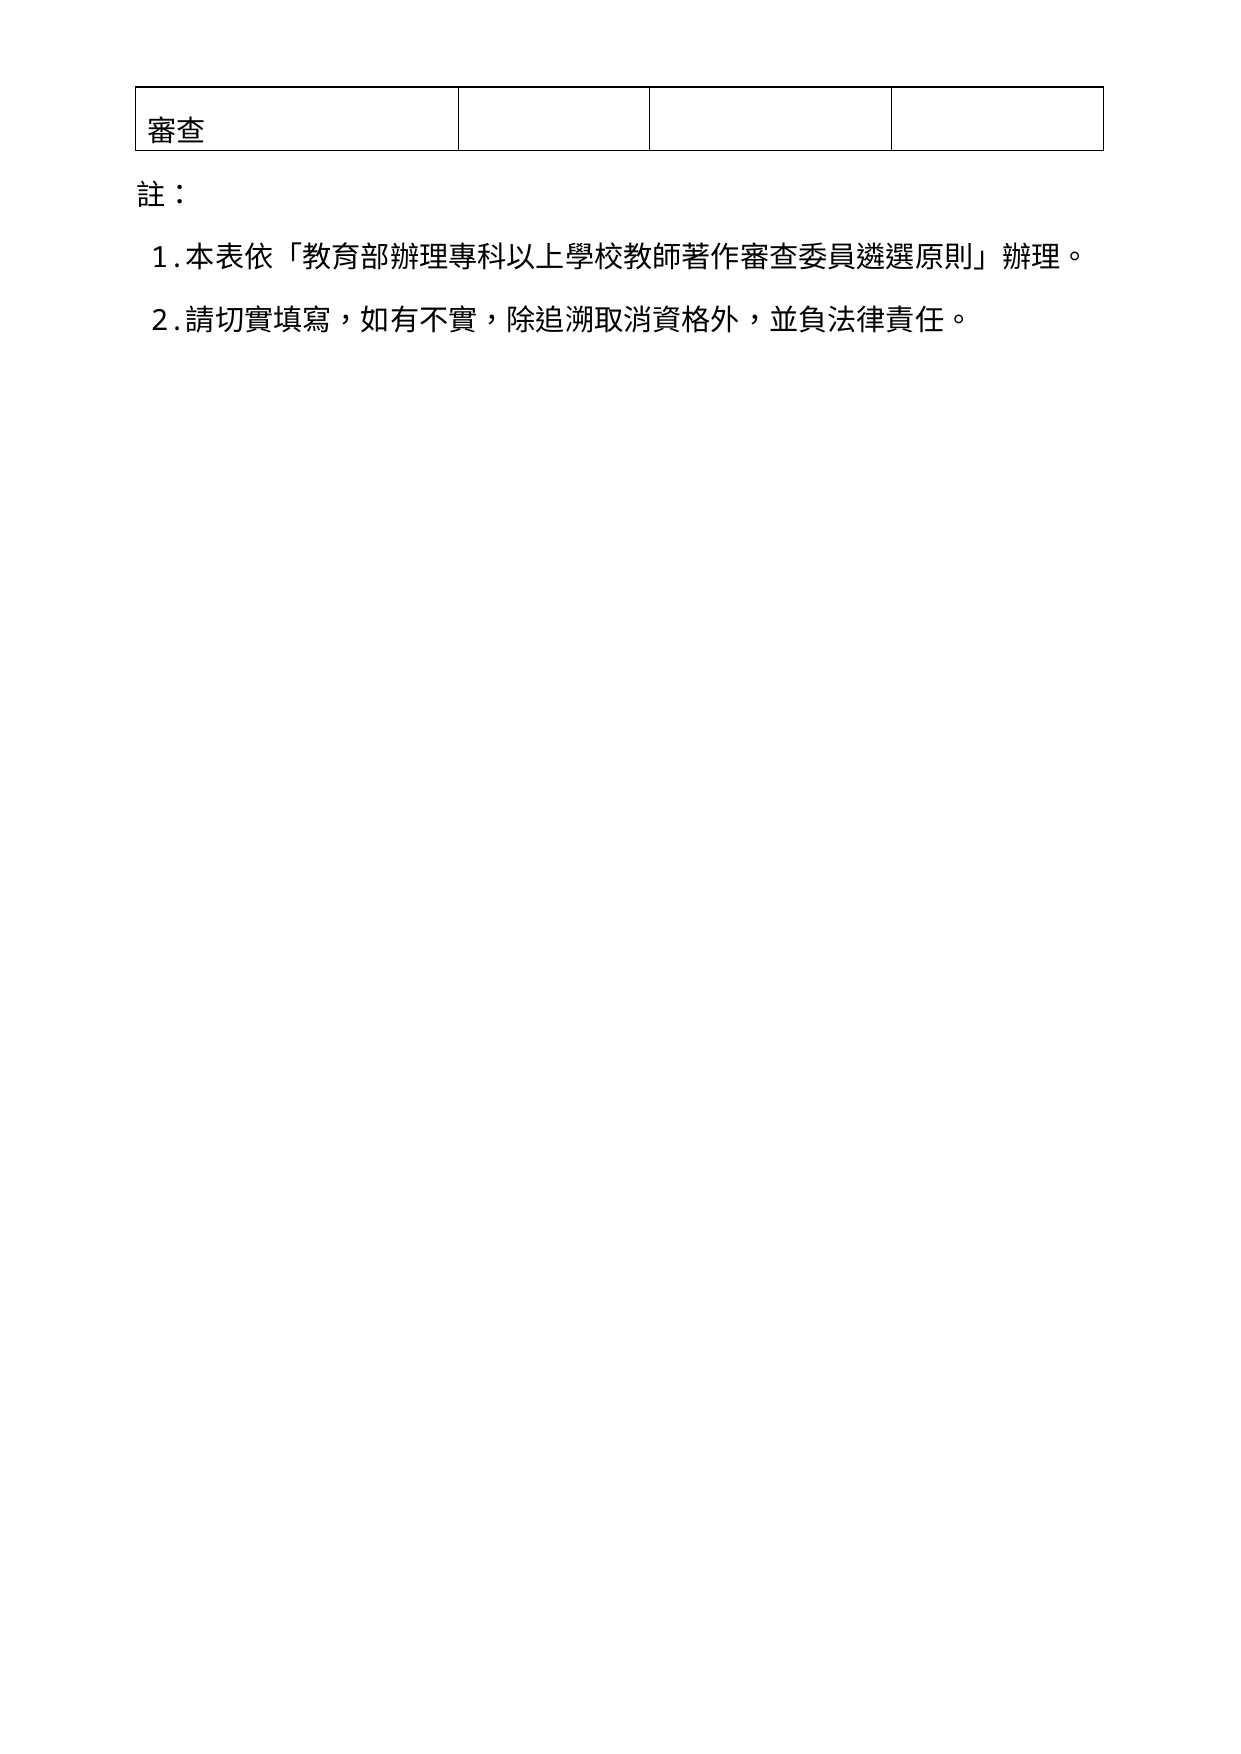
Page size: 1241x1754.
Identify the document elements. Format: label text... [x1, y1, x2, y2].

table_cell 審查 [136, 88, 458, 150]
table_cell [459, 88, 649, 150]
text 1.本表依「教育部辦理專科以上學校教師著作審查委員遴選原則」辦理。 [151, 213, 1096, 276]
text 註： [136, 151, 1096, 213]
text 2.請切實填寫，如有不實，除追溯取消資格外，並負法律責任。 [151, 276, 1096, 338]
table_cell [650, 88, 891, 150]
table_cell [892, 88, 1103, 150]
